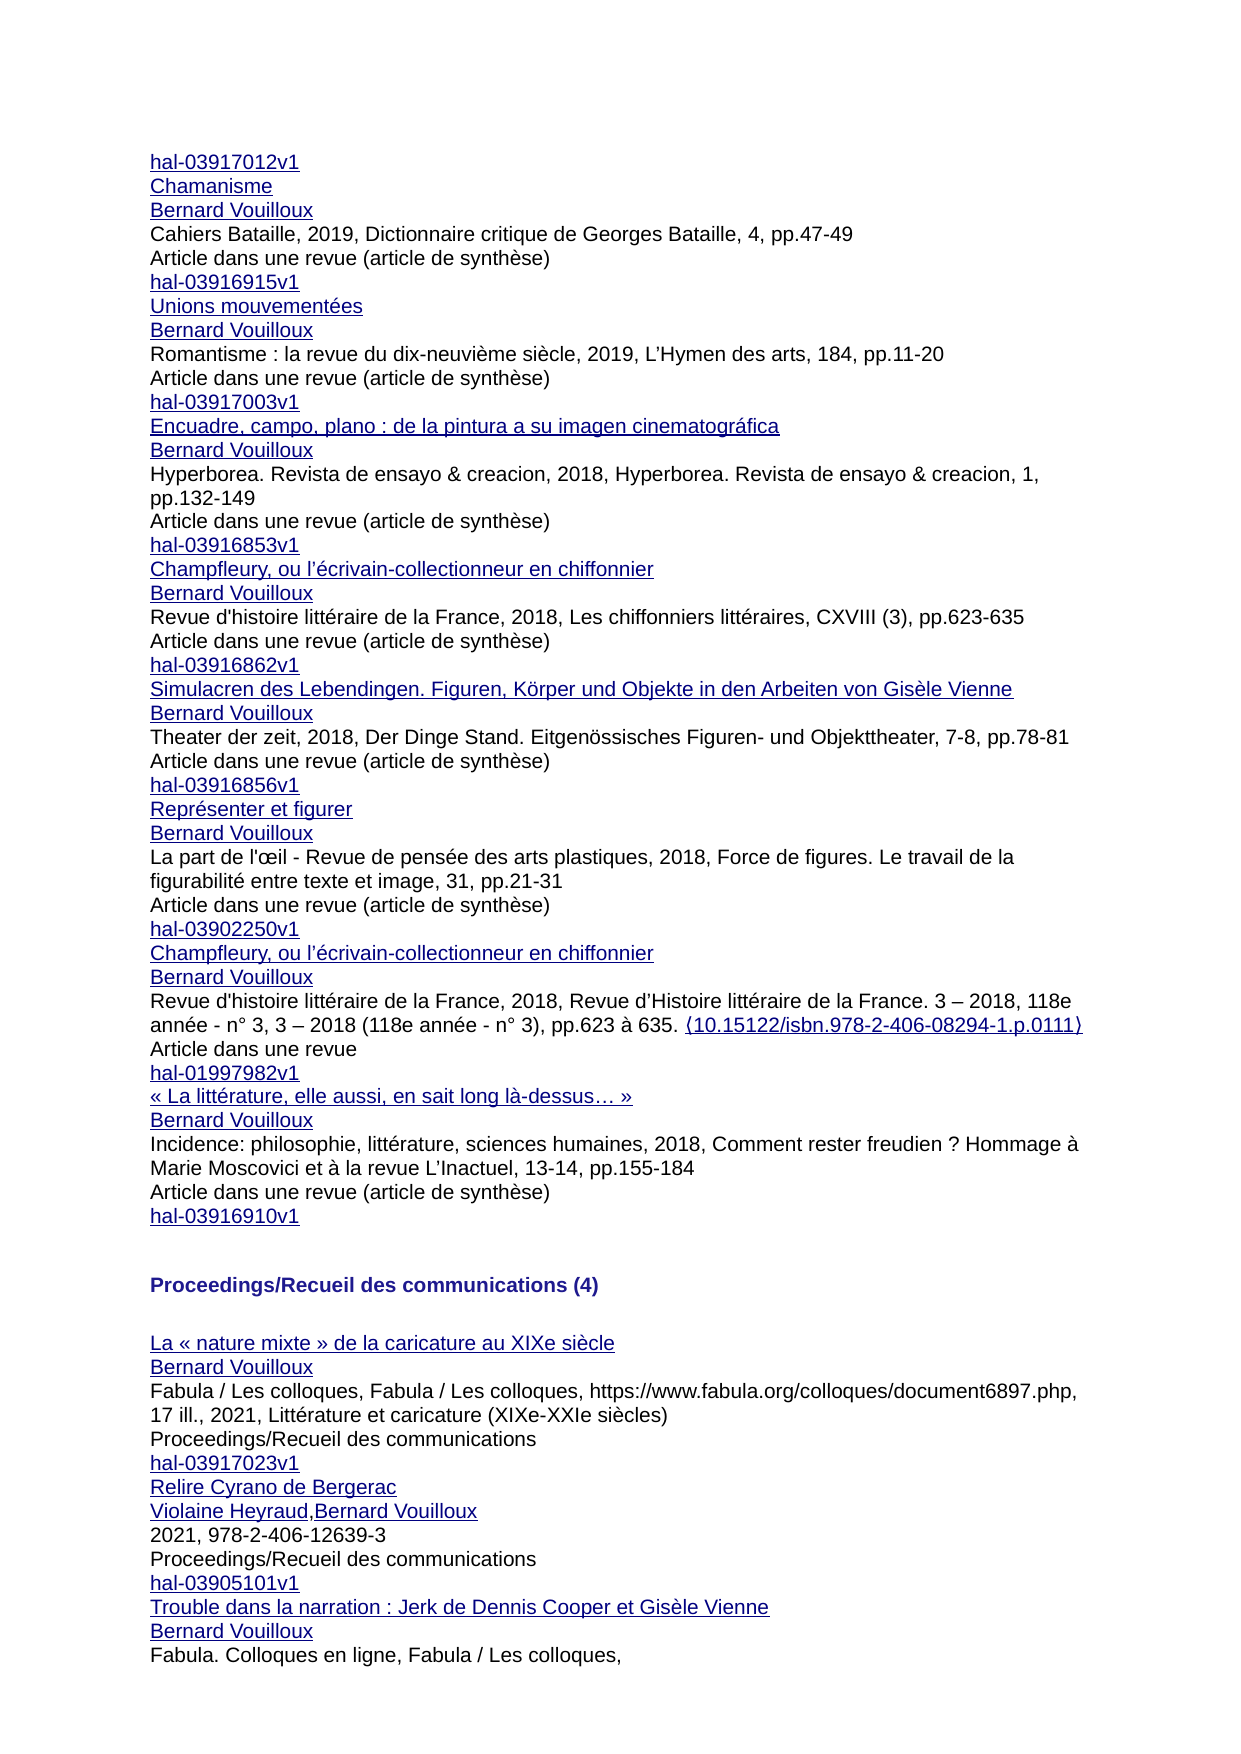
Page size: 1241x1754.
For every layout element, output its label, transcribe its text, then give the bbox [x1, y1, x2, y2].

table_cell Chamanisme Bernard Vouilloux Cahiers Bataille, 2019, Dictionnaire critique de Georges Bataille, 4, pp.47-49 Article dans une revue (article de synthèse) hal-03916915v1 [150, 174, 1090, 294]
subtitle Proceedings/Recueil des communications (4) [150, 1273, 1090, 1297]
table_cell « La littérature, elle aussi, en sait long là-dessus… » Bernard Vouilloux Incidence: philosophie, littérature, sciences humaines, 2018, Comment rester freudien ? Hommage à Marie Moscovici et à la revue L’Inactuel, 13-14, pp.155-184 Article dans une revue (article de synthèse) hal-03916910v1 [150, 1084, 1090, 1228]
table_cell Représenter et figurer Bernard Vouilloux La part de l'œil - Revue de pensée des arts plastiques, 2018, Force de figures. Le travail de la figurabilité entre texte et image, 31, pp.21-31 Article dans une revue (article de synthèse) hal-03902250v1 [150, 797, 1090, 941]
table_cell Encuadre, campo, plano : de la pintura a su imagen cinematográfica Bernard Vouilloux Hyperborea. Revista de ensayo & creacion, 2018, Hyperborea. Revista de ensayo & creacion, 1, pp.132-149 Article dans une revue (article de synthèse) hal-03916853v1 [150, 414, 1090, 557]
table_header La « nature mixte » de la caricature au XIXe siècle Bernard Vouilloux Fabula / Les colloques, Fabula / Les colloques, https://www.fabula.org/colloques/document6897.php, 17 ill., 2021, Littérature et caricature (XIXe-XXIe siècles) Proceedings/Recueil des communications hal-03917023v1 [150, 1331, 1090, 1475]
table_cell Champfleury, ou l’écrivain-collectionneur en chiffonnier Bernard Vouilloux Revue d'histoire littéraire de la France, 2018, Les chiffonniers littéraires, CXVIII (3), pp.623-635 Article dans une revue (article de synthèse) hal-03916862v1 [150, 557, 1090, 677]
table_cell hal-03917012v1 [150, 150, 1090, 174]
table_cell Relire Cyrano de Bergerac Violaine Heyraud,Bernard Vouilloux 2021, 978-2-406-12639-3 Proceedings/Recueil des communications hal-03905101v1 [150, 1475, 1090, 1595]
table_cell Champfleury, ou l’écrivain-collectionneur en chiffonnier Bernard Vouilloux Revue d'histoire littéraire de la France, 2018, Revue d’Histoire littéraire de la France. 3 – 2018, 118e année - n° 3, 3 – 2018 (118e année - n° 3), pp.623 à 635. ⟨10.15122/isbn.978-2-406-08294-1.p.0111⟩ Article dans une revue hal-01997982v1 [150, 941, 1090, 1084]
table_cell Unions mouvementées Bernard Vouilloux Romantisme : la revue du dix-neuvième siècle, 2019, L’Hymen des arts, 184, pp.11-20 Article dans une revue (article de synthèse) hal-03917003v1 [150, 294, 1090, 413]
table_cell Trouble dans la narration : Jerk de Dennis Cooper et Gisèle Vienne Bernard Vouilloux Fabula. Colloques en ligne, Fabula / Les colloques, [150, 1595, 1090, 1667]
table_cell Simulacren des Lebendingen. Figuren, Körper und Objekte in den Arbeiten von Gisèle Vienne Bernard Vouilloux Theater der zeit, 2018, Der Dinge Stand. Eitgenössisches Figuren- und Objekttheater, 7-8, pp.78-81 Article dans une revue (article de synthèse) hal-03916856v1 [150, 677, 1090, 797]
